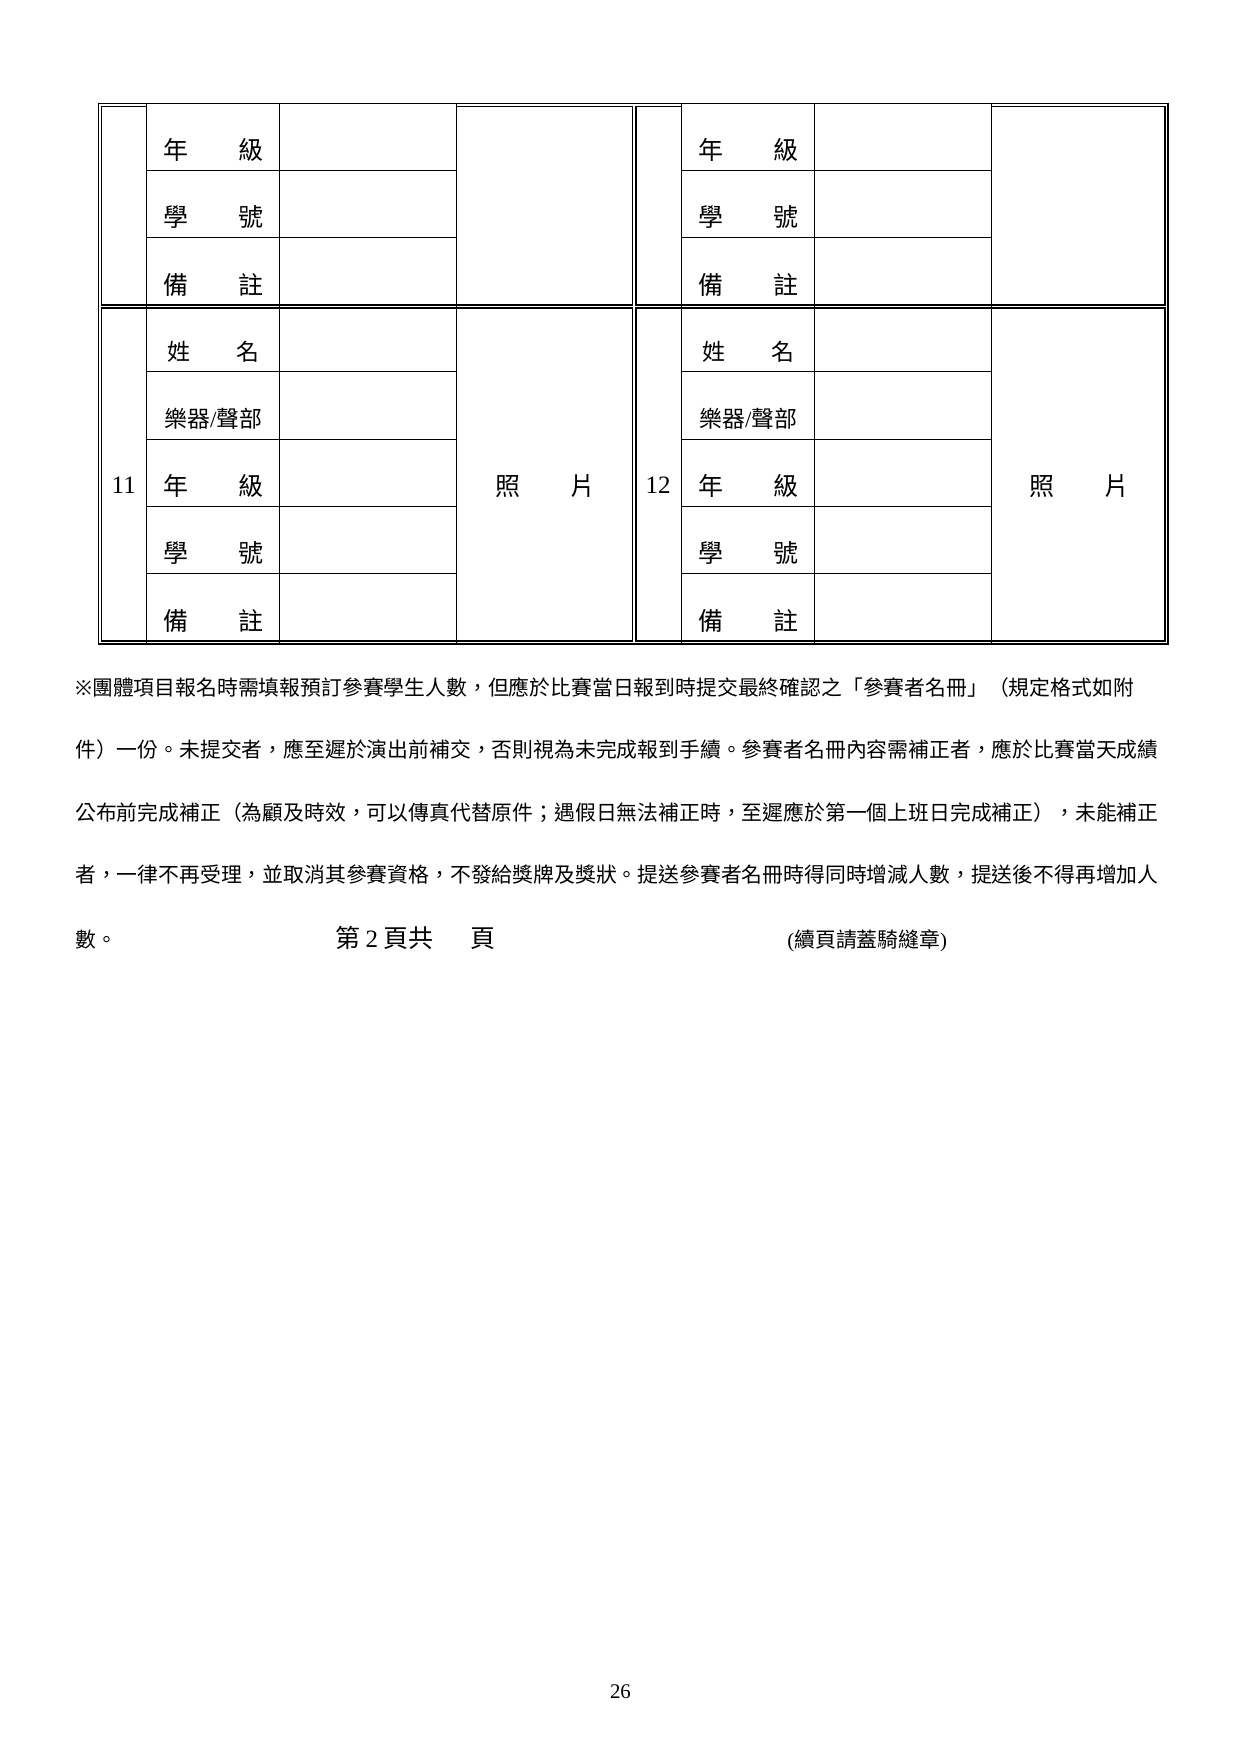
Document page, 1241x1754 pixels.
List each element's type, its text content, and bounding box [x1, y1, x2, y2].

table_cell [280, 372, 456, 438]
table_cell 12 [637, 309, 681, 640]
table_cell 備 註 [147, 238, 279, 304]
table_cell [815, 309, 991, 371]
table_cell [815, 104, 991, 170]
table_cell [280, 171, 456, 237]
table_cell 年 級 [147, 440, 279, 506]
table_cell [280, 309, 456, 371]
table_cell 姓 名 [682, 309, 814, 371]
table_cell 學 號 [682, 171, 814, 237]
table_cell 樂器/聲部 [147, 372, 279, 438]
table_cell [815, 171, 991, 237]
table_cell 備 註 [147, 574, 279, 640]
table_cell 照 片 [457, 309, 632, 640]
table_cell [280, 440, 456, 506]
table_cell [457, 107, 632, 304]
table_cell 年 級 [682, 104, 814, 170]
table_cell 學 號 [682, 507, 814, 573]
table_cell [815, 440, 991, 506]
table_cell [280, 507, 456, 573]
table_cell [992, 107, 1164, 304]
table_cell [280, 104, 456, 170]
table_cell [280, 238, 456, 304]
table_cell 姓 名 [147, 309, 279, 371]
table_cell [815, 574, 991, 640]
table_cell 學 號 [147, 507, 279, 573]
table_cell 11 [102, 309, 146, 640]
table_cell [815, 372, 991, 438]
table_cell 年 級 [682, 440, 814, 506]
table_cell 年 級 [147, 104, 279, 170]
table_cell [102, 107, 146, 304]
table_cell [637, 107, 681, 304]
table_cell [815, 238, 991, 304]
table_cell 備 註 [682, 238, 814, 304]
table_cell [280, 574, 456, 640]
table_cell [815, 507, 991, 573]
table_cell 學 號 [147, 171, 279, 237]
table_cell 照 片 [992, 309, 1164, 640]
table_cell 備 註 [682, 574, 814, 640]
text ※團體項目報名時需填報預訂參賽學生人數，但應於比賽當日報到時提交最終確認之「參賽者名冊」（規定格式如附件）一份。未提交者，應至遲於演出前補交，否則視為未完成報到手續。參賽者名冊內容需補正者，應於比賽當天成績公布前完成補正（為顧及時效，可以傳真代替原件；遇假日無法補正時，至遲應於第一個上班日完成補正），未能補正者，一律不再受理，並取消其參賽資格，不發給獎牌及獎狀。提送參賽者名冊時得同時增減人數，提送後不得再增加人數。 第2頁共 頁 (續頁請蓋騎縫章) [75, 645, 1165, 957]
table_cell 樂器/聲部 [682, 372, 814, 438]
